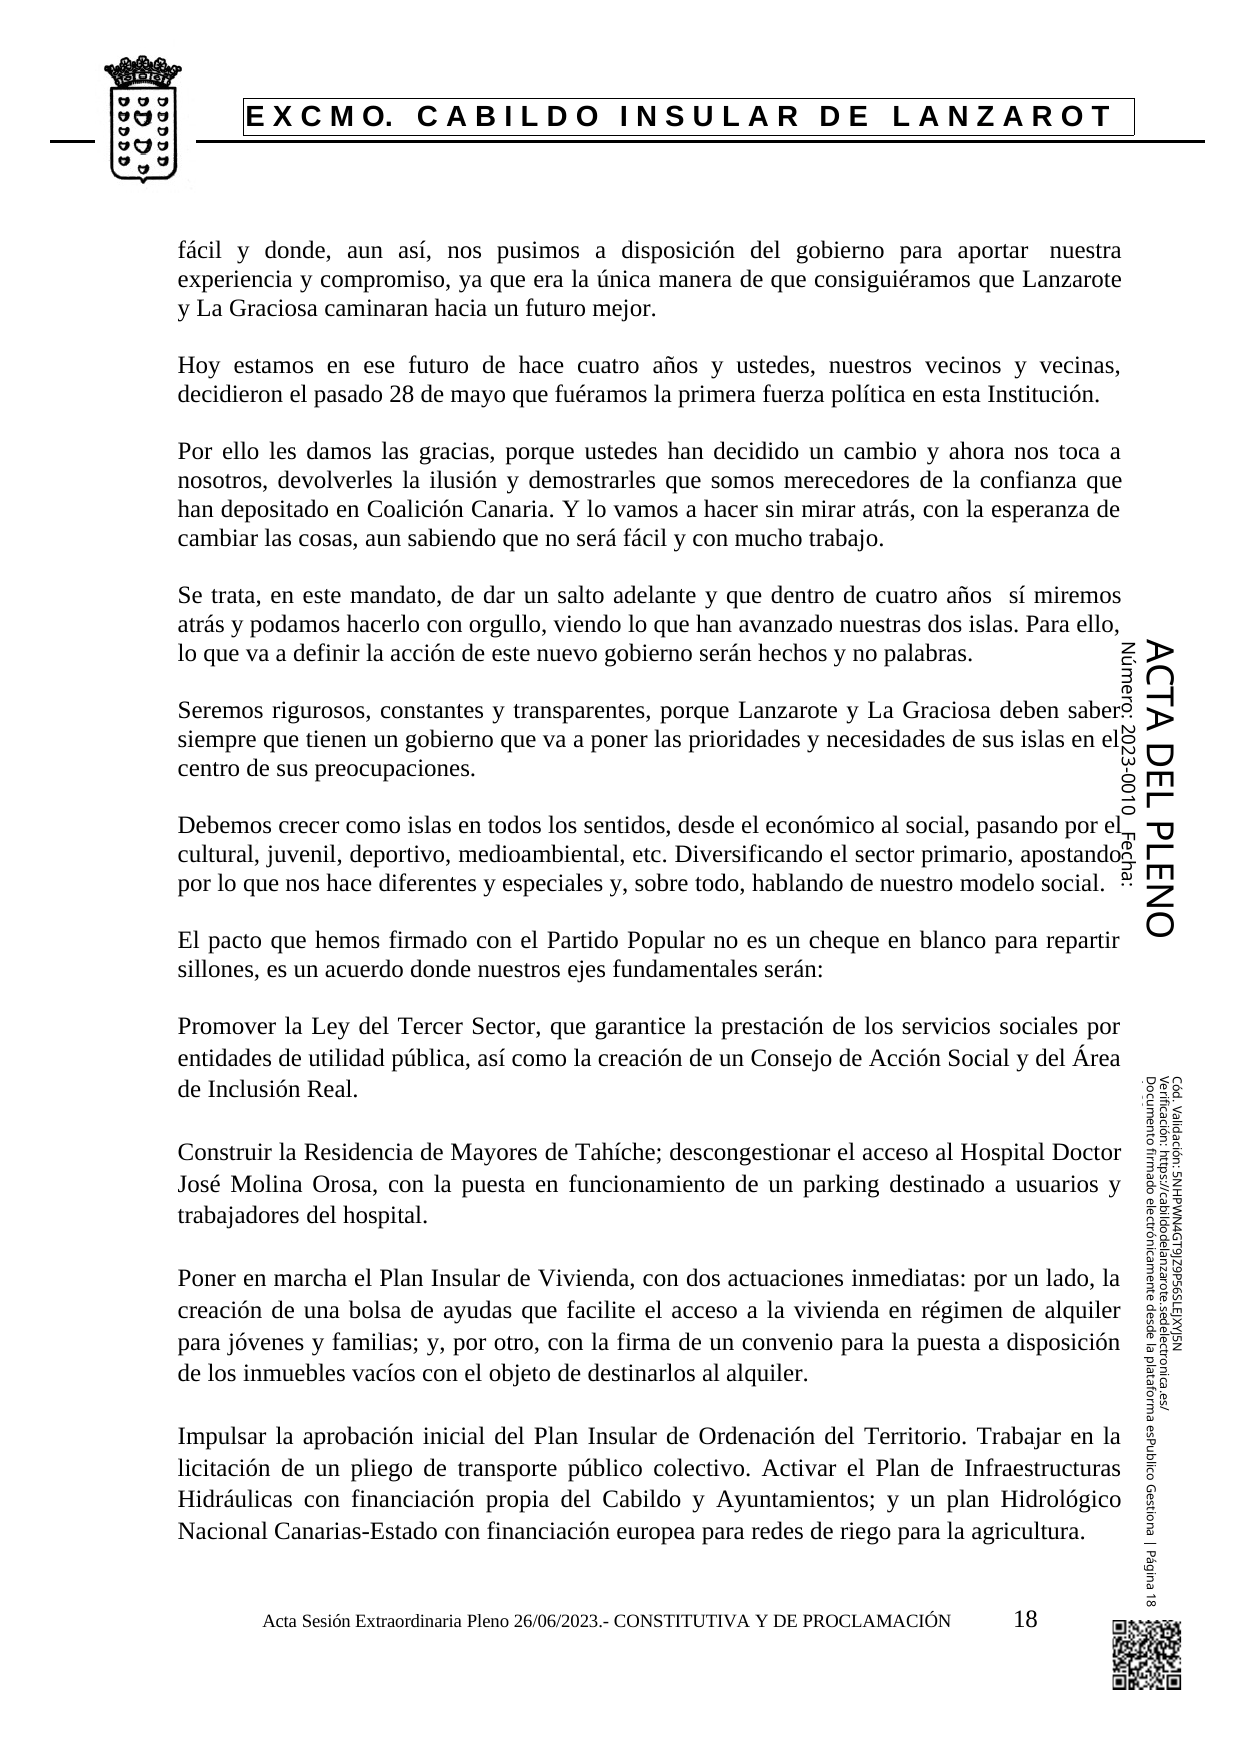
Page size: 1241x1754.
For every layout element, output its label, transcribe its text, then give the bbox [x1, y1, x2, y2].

text Poner en marcha el Plan Insular de Vivienda, con dos actuaciones inmediatas: por un lado, la creación de una bolsa de ayudas que facilite el acceso a la vivienda en régimen de alquiler para jóvenes y familias; y, por otro, con la firma de un convenio para la puesta a disposición de los inmuebles vacíos con el objeto de destinarlos al alquiler. [177, 1263, 1122, 1387]
text Construir la Residencia de Mayores de Tahíche; descongestionar el acceso al Hospital Doctor José Molina Orosa, con la puesta en funcionamiento de un parking destinado a usuarios y trabajadores del hospital. [177, 1137, 1122, 1229]
picture [95, 39, 196, 193]
text Por ello les damos las gracias, porque ustedes han decidido un cambio y ahora nos toca a nosotros, devolverles la ilusión y demostrarles que somos merecedores de la confianza que han depositado en Coalición Canaria. Y lo vamos a hacer sin mirar atrás, con la esperanza de cambiar las cosas, aun sabiendo que no será fácil y con mucho trabajo. [177, 436, 1122, 551]
text Se trata, en este mandato, de dar un salto adelante y que dentro de cuatro años sí miremos atrás y podamos hacerlo con orgullo, viendo lo que han avanzado nuestras dos islas. Para ello, lo que va a definir la acción de este nuevo gobierno serán hechos y no palabras. [177, 580, 1121, 666]
text ACTA DEL PLENO [1140, 639, 1183, 984]
text Debemos crecer como islas en todos los sentidos, desde el económico al social, pasando por el cultural, juvenil, deportivo, medioambiental, etc. Diversificando el sector primario, apostando por lo que nos hace diferentes y especiales y, sobre todo, hablando de nuestro modelo social. [177, 810, 1122, 896]
text Acta Sesión Extraordinaria Pleno 26/06/2023.- CONSTITUTIVA Y DE PROCLAMACIÓN 18 [262, 1604, 1192, 1633]
text El pacto que hemos firmado con el Partido Popular no es un cheque en blanco para repartir sillones, es un acuerdo donde nuestros ejes fundamentales serán: [177, 925, 1122, 983]
text Hoy estamos en ese futuro de hace cuatro años y ustedes, nuestros vecinos y vecinas, decidieron el pasado 28 de mayo que fuéramos la primera fuerza política en esta Institución. [177, 350, 1121, 408]
text Verificación: https://cabildodelanzarote.sedelectronica.es/ [1158, 1076, 1171, 1611]
text Impulsar la aprobación inicial del Plan Insular de Ordenación del Territorio. Trabajar en la licitación de un pliego de transporte público colectivo. Activar el Plan de Infraestructuras Hidráulicas con financiación propia del Cabildo y Ayuntamientos; y un plan Hidrológico Nacional Canarias-Estado con financiación europea para redes de riego para la agricultura. [177, 1421, 1122, 1544]
text Promover la Ley del Tercer Sector, que garantice la prestación de los servicios sociales por entidades de utilidad pública, así como la creación de un Consejo de Acción Social y del Área de Inclusión Real. [177, 1011, 1122, 1103]
text fácil y donde, aun así, nos pusimos a disposición del gobierno para aportar nuestra experiencia y compromiso, ya que era la única manera de que consiguiéramos que Lanzarote y La Graciosa caminaran hacia un futuro mejor. [177, 235, 1122, 321]
text Documento firmado electrónicamente desde la plataforma esPublico Gestiona | Página 18 de 30 [1143, 1076, 1158, 1611]
picture [1112, 1620, 1182, 1690]
text Cód. Validación: 5NHPWN4GT9JZ9P56SLEJXYJ5N [1171, 1076, 1184, 1611]
text Número: 2023-0010 Fecha: 11/07/2023 [1117, 641, 1140, 984]
text Seremos rigurosos, constantes y transparentes, porque Lanzarote y La Graciosa deben saber siempre que tienen un gobierno que va a poner las prioridades y necesidades de sus islas en el centro de sus preocupaciones. [177, 695, 1122, 781]
